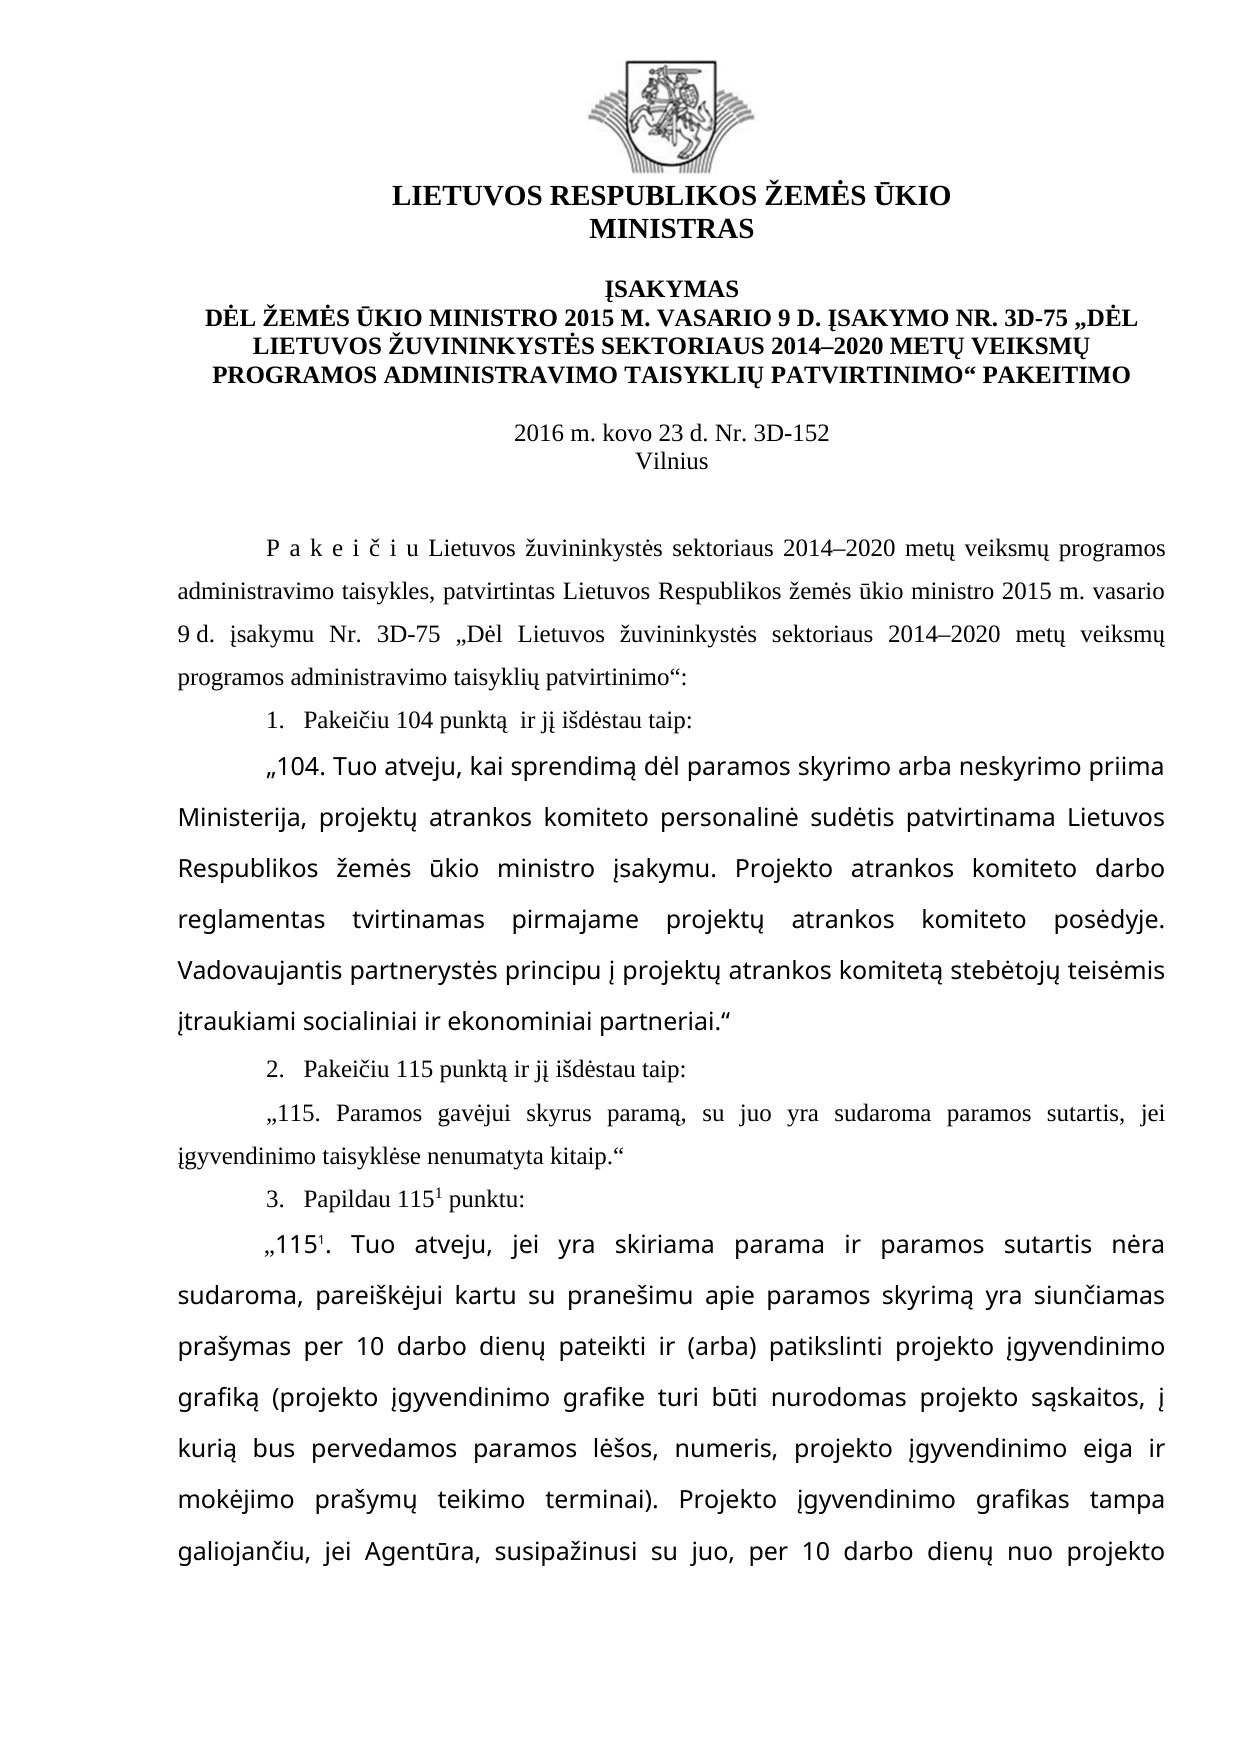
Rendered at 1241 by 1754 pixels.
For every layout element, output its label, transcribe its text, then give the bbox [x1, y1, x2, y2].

text MINISTRAS [177, 212, 1166, 245]
text 3. Papildau 1151 punktu: [266, 1184, 1166, 1213]
text „104. Tuo atveju, kai sprendimą dėl paramos skyrimo arba neskyrimo priima Ministerija, projektų atrankos komiteto personalinė sudėtis patvirtinama Lietuvos Respublikos žemės ūkio ministro įsakymu. Projekto atrankos komiteto darbo reglamentas tvirtinamas pirmajame projektų atrankos komiteto posėdyje. Vadovaujantis partnerystės principu į projektų atrankos komitetą stebėtojų teisėmis įtraukiami socialiniai ir ekonominiai partneriai.“ [177, 748, 1166, 1037]
text ĮSAKYMAS [177, 274, 1166, 303]
text 1. Pakeičiu 104 punktą ir jį išdėstau taip: [266, 705, 1166, 734]
text „1151. Tuo atveju, jei yra skiriama parama ir paramos sutartis nėra sudaroma, pareiškėjui kartu su pranešimu apie paramos skyrimą yra siunčiamas prašymas per 10 darbo dienų pateikti ir (arba) patikslinti projekto įgyvendinimo grafiką (projekto įgyvendinimo grafike turi būti nurodomas projekto sąskaitos, į kurią bus pervedamos paramos lėšos, numeris, projekto įgyvendinimo eiga ir mokėjimo prašymų teikimo terminai). Projekto įgyvendinimo grafikas tampa galiojančiu, jei Agentūra, susipažinusi su juo, per 10 darbo dienų nuo projekto [177, 1227, 1166, 1567]
text 2. Pakeičiu 115 punktą ir jį išdėstau taip: [266, 1054, 1166, 1083]
text P a k e i č i u Lietuvos žuvininkystės sektoriaus 2014–2020 metų veiksmų programos administravimo taisykles, patvirtintas Lietuvos Respublikos žemės ūkio ministro 2015 m. vasario 9 d. įsakymu Nr. 3D-75 „Dėl Lietuvos žuvininkystės sektoriaus 2014–2020 metų veiksmų programos administravimo taisyklių patvirtinimo“: [177, 533, 1166, 691]
text „115. Paramos gavėjui skyrus paramą, su juo yra sudaroma paramos sutartis, jei įgyvendinimo taisyklėse nenumatyta kitaip.“ [177, 1098, 1166, 1169]
text Vilnius [177, 446, 1166, 475]
text LIETUVOS RESPUBLIKOS ŽEMĖS ŪKIO [177, 178, 1166, 212]
text 2016 m. kovo 23 d. Nr. 3D-152 [177, 418, 1166, 446]
text DĖL ŽEMĖS ŪKIO MINISTRO 2015 M. VASARIO 9 D. ĮSAKYMO NR. 3D-75 „DĖL LIETUVOS ŽUVININKYSTĖS SEKTORIAUS 2014–2020 METŲ VEIKSMŲ PROGRAMOS ADMINISTRAVIMO TAISYKLIŲ PATVIRTINIMO“ PAKEITIMO [177, 303, 1166, 389]
